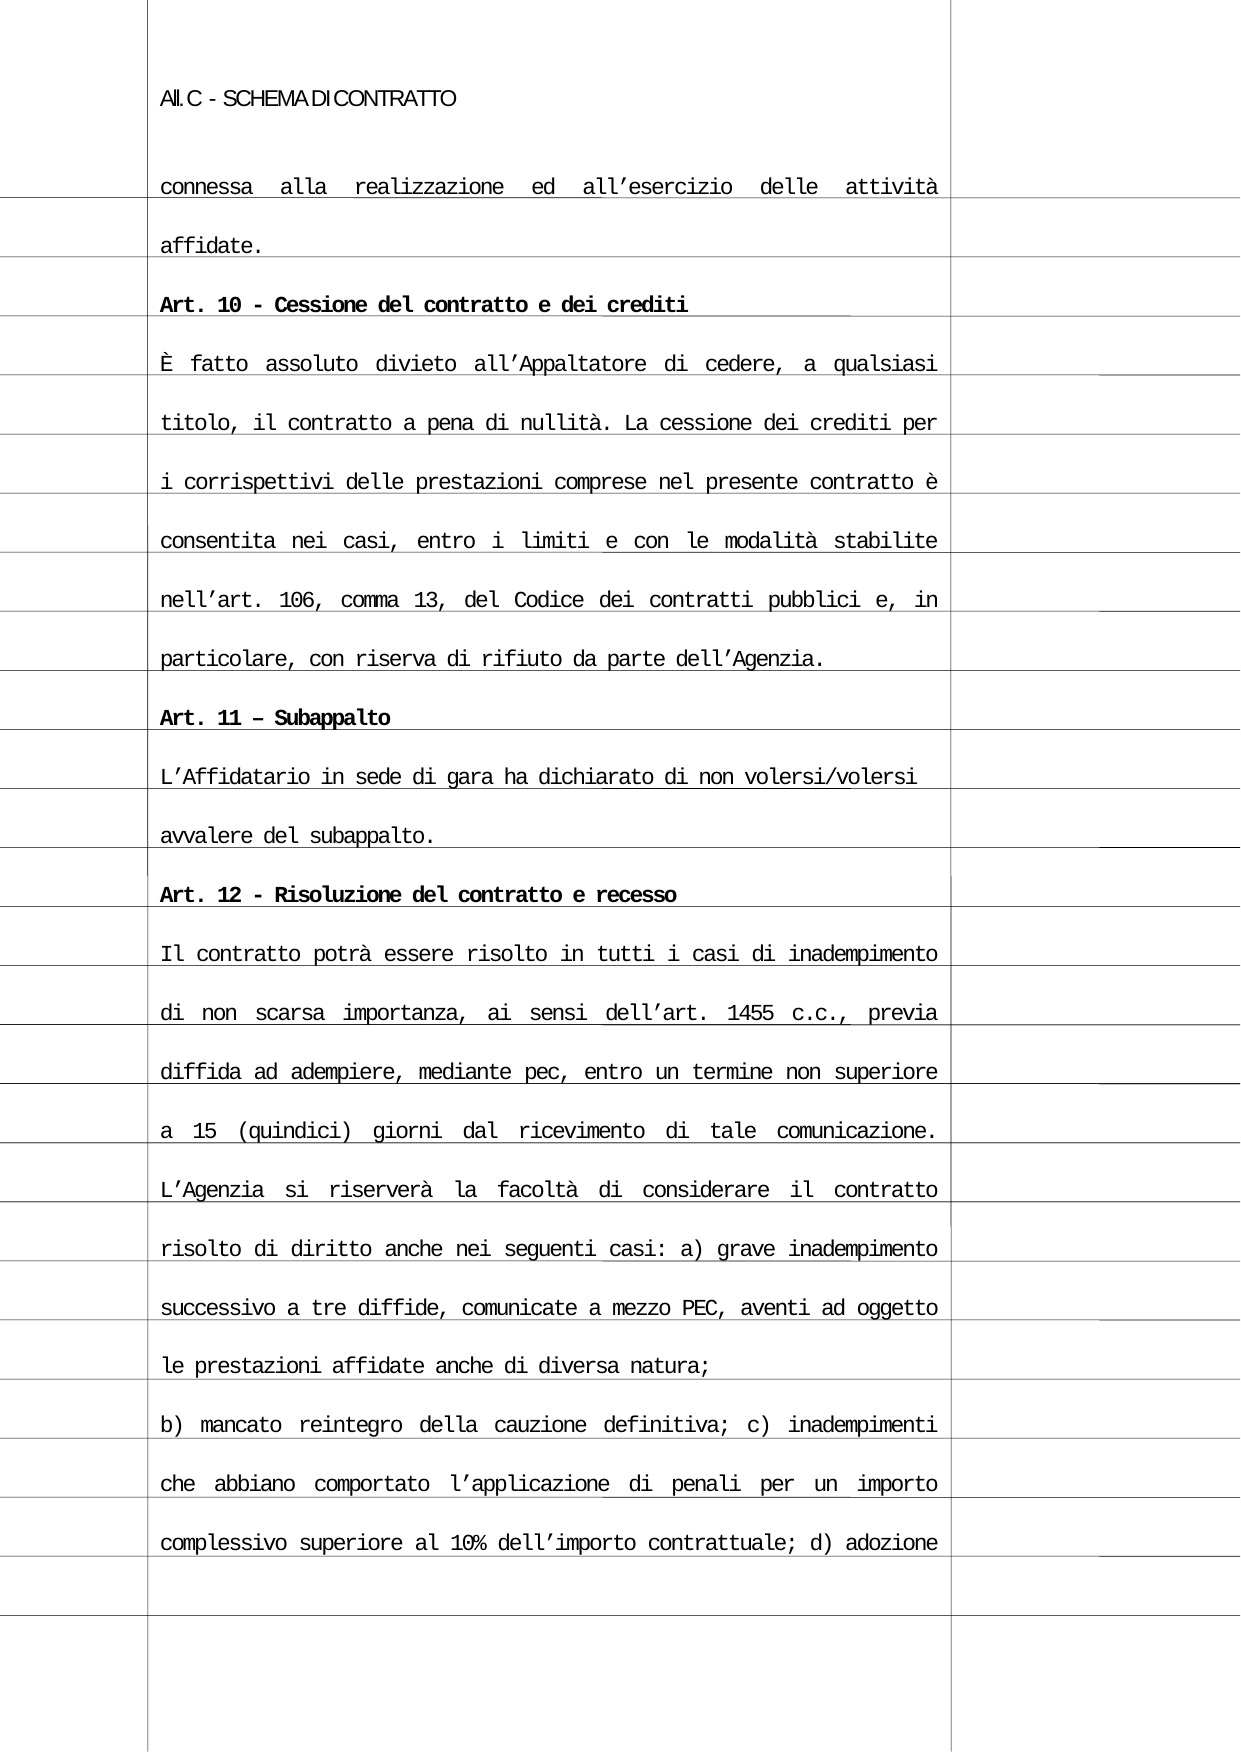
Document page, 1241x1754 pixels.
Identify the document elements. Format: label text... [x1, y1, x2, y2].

text Il contratto potrà essere risolto in tutti i casi di inadempimento [159, 914, 939, 965]
text particolare, con riserva di rifiuto da parte dell’Agenzia. [159, 612, 939, 670]
text affidate. [159, 198, 939, 256]
text titolo, il contratto a pena di nullità. La cessione dei crediti per [159, 376, 939, 433]
text Art. 10 - Cessione del contratto e dei crediti [159, 266, 939, 315]
text [159, 789, 939, 796]
text [159, 258, 939, 266]
text [159, 848, 939, 855]
text complessivo superiore al 10% dell’importo contrattuale; d) adozione [159, 1498, 939, 1555]
text consentita nei casi, entro i limiti e con le modalità stabilite [159, 494, 939, 552]
text che abbiano comportato l’applicazione di penali per un importo [159, 1439, 939, 1497]
text diffida ad adempiere, mediante pec, entro un termine non superiore [159, 1025, 939, 1083]
text le prestazioni affidate anche di diversa natura; [159, 1321, 939, 1378]
text connessa alla realizzazione ed all’esercizio delle attività [159, 148, 939, 197]
text Art. 12 - Risoluzione del contratto e recesso [159, 855, 939, 906]
text Art. 11 – Subappalto [159, 678, 939, 729]
text avvalere del subappalto. [159, 796, 939, 847]
text [159, 730, 939, 737]
text risolto di diritto anche nei seguenti casi: a) grave inadempimento [159, 1203, 939, 1260]
text a 15 (quindici) giorni dal ricevimento di tale comunicazione. [159, 1084, 939, 1142]
text i corrispettivi delle prestazioni comprese nel presente contratto è [159, 435, 939, 492]
text L’Agenzia si riserverà la facoltà di considerare il contratto [159, 1144, 939, 1201]
text L’Affidatario in sede di gara ha dichiarato di non volersi/volersi [159, 737, 939, 788]
text È fatto assoluto divieto all’Appaltatore di cedere, a qualsiasi [159, 324, 939, 374]
text nell’art. 106, comma 13, del Codice dei contratti pubblici e, in [159, 553, 939, 610]
text [159, 907, 939, 914]
text b) mancato reintegro della cauzione definitiva; c) inadempimenti [159, 1386, 939, 1437]
text di non scarsa importanza, ai sensi dell’art. 1455 c.c., previa [159, 966, 939, 1024]
text successivo a tre diffide, comunicate a mezzo PEC, aventi ad oggetto [159, 1262, 939, 1319]
text [159, 317, 939, 324]
